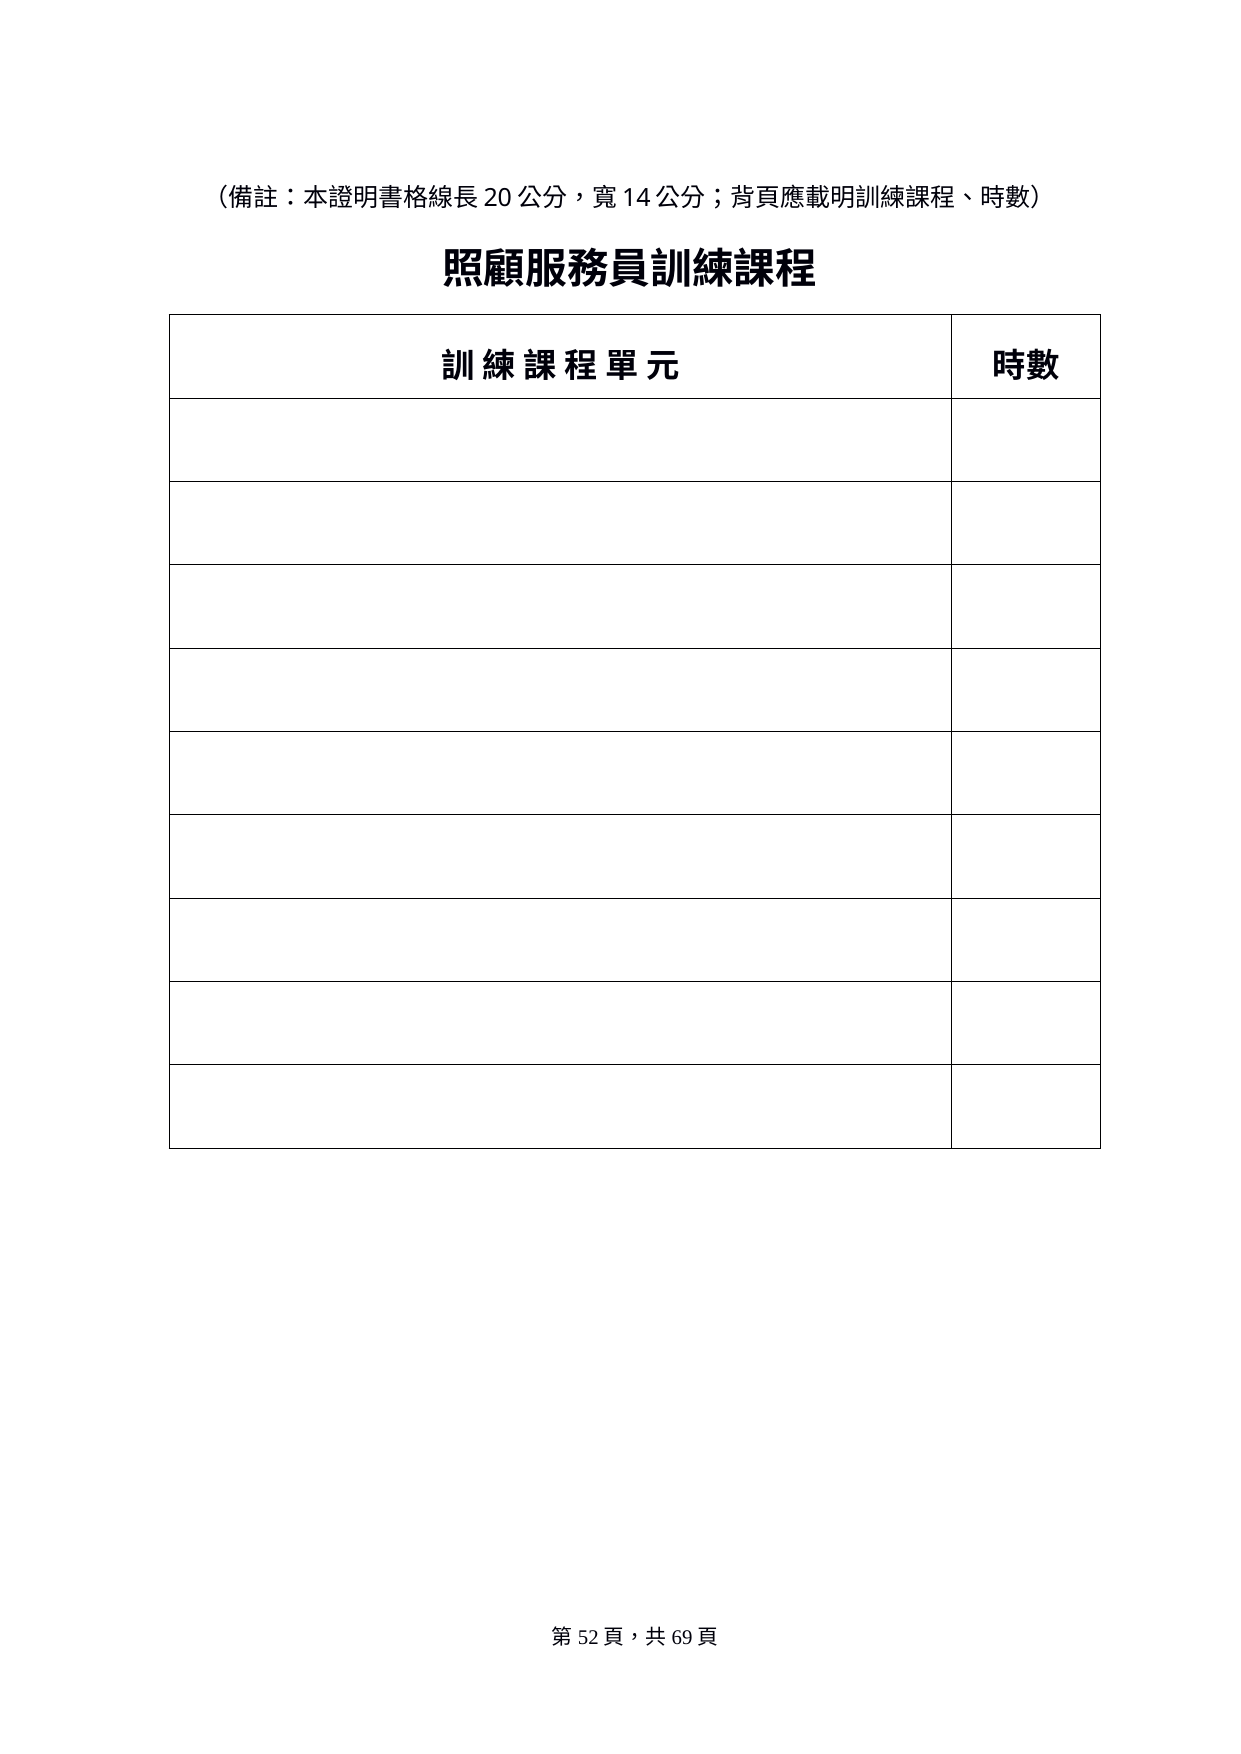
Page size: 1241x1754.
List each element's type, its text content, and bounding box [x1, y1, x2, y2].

table_cell [952, 982, 1100, 1064]
table_cell [952, 649, 1100, 731]
table_header 時數 [952, 315, 1100, 398]
table_cell [170, 1065, 951, 1148]
table_cell [170, 399, 951, 481]
table_cell [170, 649, 951, 731]
table_cell [170, 982, 951, 1064]
text （備註：本證明書格線長20公分，寬14公分；背頁應載明訓練課程、時數） [181, 164, 1078, 217]
text 照顧服務員訓練課程 [181, 235, 1078, 296]
table_cell [952, 732, 1100, 814]
table_cell [170, 899, 951, 981]
table_cell [952, 899, 1100, 981]
table_cell [952, 565, 1100, 648]
table_cell [952, 399, 1100, 481]
table_cell [170, 482, 951, 564]
table_cell [170, 565, 951, 648]
table_cell [952, 815, 1100, 898]
table_cell [170, 815, 951, 898]
table_cell [952, 482, 1100, 564]
table_header 訓 練 課 程 單 元 [170, 315, 951, 398]
table_cell [952, 1065, 1100, 1148]
table_cell [170, 732, 951, 814]
